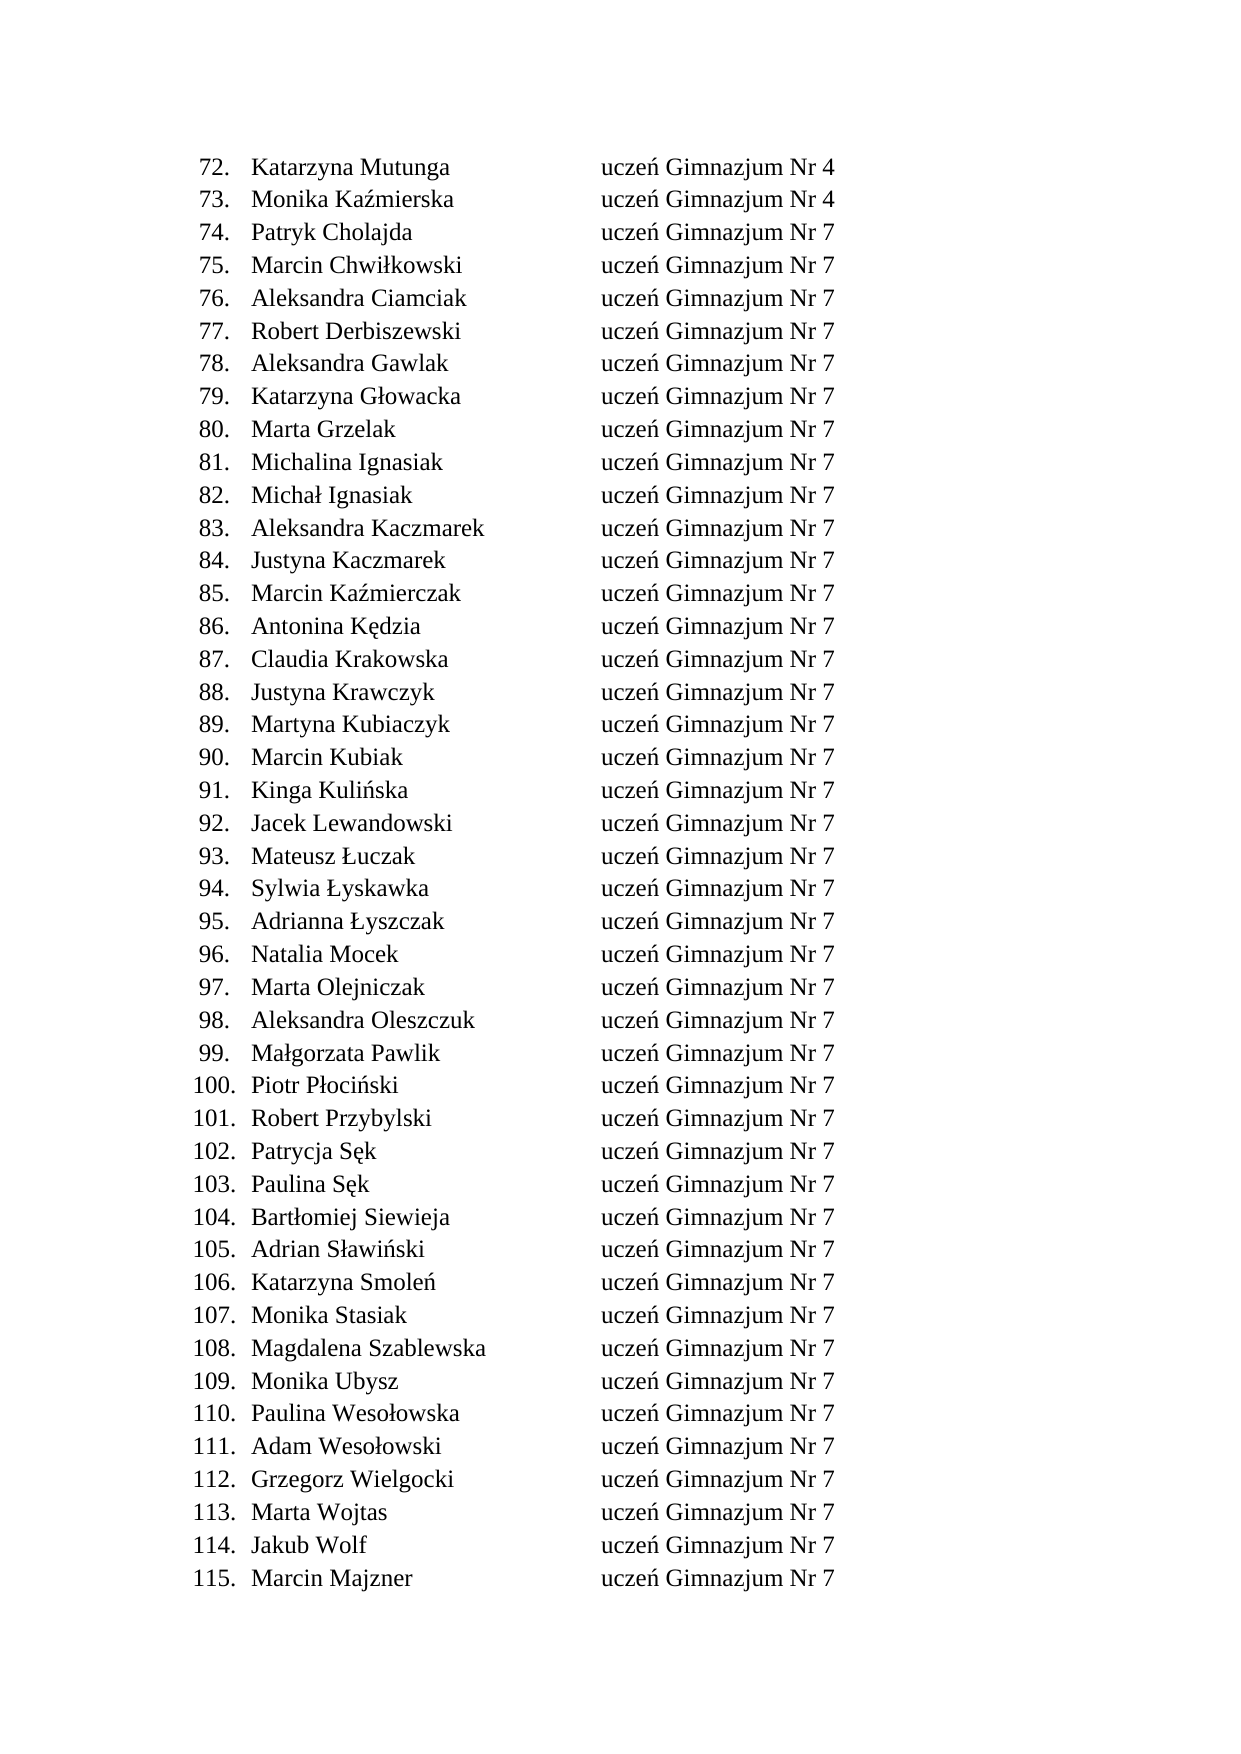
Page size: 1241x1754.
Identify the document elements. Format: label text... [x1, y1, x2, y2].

table_cell uczeń Gimnazjum Nr 7 [594, 410, 1048, 443]
table_cell uczeń Gimnazjum Nr 7 [594, 312, 1048, 344]
table_cell uczeń Gimnazjum Nr 7 [594, 1034, 1048, 1066]
table_cell Justyna Kaczmarek [244, 541, 593, 574]
table_cell 115. [185, 1559, 243, 1591]
table_cell uczeń Gimnazjum Nr 7 [594, 213, 1048, 246]
table_cell Robert Przybylski [244, 1099, 593, 1132]
table_cell 105. [185, 1230, 243, 1263]
table_cell 80. [185, 410, 243, 443]
table_cell Katarzyna Głowacka [244, 377, 593, 410]
table_cell Mateusz Łuczak [244, 837, 593, 869]
table_cell 99. [185, 1034, 243, 1066]
table_cell 113. [185, 1493, 243, 1526]
table_cell Jakub Wolf [244, 1526, 593, 1558]
table_cell Antonina Kędzia [244, 607, 593, 640]
table_cell 108. [185, 1329, 243, 1362]
table_cell Magdalena Szablewska [244, 1329, 593, 1362]
table_cell 79. [185, 377, 243, 410]
table_cell 93. [185, 837, 243, 869]
table_cell Jacek Lewandowski [244, 804, 593, 837]
table_cell 82. [185, 476, 243, 508]
table_cell uczeń Gimnazjum Nr 4 [594, 148, 1048, 180]
table_cell 85. [185, 574, 243, 607]
table_cell Marcin Kaźmierczak [244, 574, 593, 607]
table_cell 91. [185, 771, 243, 804]
table_cell uczeń Gimnazjum Nr 7 [594, 1132, 1048, 1165]
table_cell Monika Kaźmierska [244, 180, 593, 213]
table_cell 73. [185, 180, 243, 213]
table_cell 86. [185, 607, 243, 640]
table_cell 107. [185, 1296, 243, 1329]
table_cell Grzegorz Wielgocki [244, 1460, 593, 1493]
table_cell uczeń Gimnazjum Nr 7 [594, 804, 1048, 837]
table_cell Marta Olejniczak [244, 968, 593, 1001]
table_cell 72. [185, 148, 243, 180]
table_cell uczeń Gimnazjum Nr 7 [594, 574, 1048, 607]
table_cell Marcin Chwiłkowski [244, 246, 593, 279]
table_cell Robert Derbiszewski [244, 312, 593, 344]
table_cell 87. [185, 640, 243, 673]
table_cell Michał Ignasiak [244, 476, 593, 508]
table_cell Monika Ubysz [244, 1362, 593, 1394]
table_cell uczeń Gimnazjum Nr 7 [594, 1001, 1048, 1033]
table_cell 103. [185, 1165, 243, 1198]
table_cell Adam Wesołowski [244, 1427, 593, 1460]
table_cell Aleksandra Gawlak [244, 345, 593, 377]
table_cell uczeń Gimnazjum Nr 7 [594, 1395, 1048, 1427]
table_cell 94. [185, 870, 243, 902]
table_cell Monika Stasiak [244, 1296, 593, 1329]
table_cell uczeń Gimnazjum Nr 7 [594, 837, 1048, 869]
table_cell 111. [185, 1427, 243, 1460]
table_cell uczeń Gimnazjum Nr 7 [594, 1493, 1048, 1526]
table_cell Marcin Kubiak [244, 738, 593, 771]
table_cell uczeń Gimnazjum Nr 7 [594, 1263, 1048, 1296]
table_cell Katarzyna Mutunga [244, 148, 593, 180]
table_cell 75. [185, 246, 243, 279]
table_cell uczeń Gimnazjum Nr 7 [594, 1362, 1048, 1394]
table_cell Sylwia Łyskawka [244, 870, 593, 902]
table_cell Natalia Mocek [244, 935, 593, 968]
table_cell uczeń Gimnazjum Nr 7 [594, 476, 1048, 508]
table_cell 77. [185, 312, 243, 344]
table_cell Paulina Wesołowska [244, 1395, 593, 1427]
table_cell 74. [185, 213, 243, 246]
table_cell uczeń Gimnazjum Nr 7 [594, 279, 1048, 312]
table_cell 106. [185, 1263, 243, 1296]
table_cell 96. [185, 935, 243, 968]
table_cell uczeń Gimnazjum Nr 7 [594, 345, 1048, 377]
table_cell Michalina Ignasiak [244, 443, 593, 476]
table_cell Marcin Majzner [244, 1559, 593, 1591]
table_cell 90. [185, 738, 243, 771]
table_cell Martyna Kubiaczyk [244, 705, 593, 738]
table_cell 110. [185, 1395, 243, 1427]
table_cell uczeń Gimnazjum Nr 7 [594, 1099, 1048, 1132]
table_cell uczeń Gimnazjum Nr 7 [594, 1230, 1048, 1263]
table_cell Marta Grzelak [244, 410, 593, 443]
table_cell Marta Wojtas [244, 1493, 593, 1526]
table_cell uczeń Gimnazjum Nr 7 [594, 443, 1048, 476]
table_cell 101. [185, 1099, 243, 1132]
table_cell uczeń Gimnazjum Nr 7 [594, 607, 1048, 640]
table_cell uczeń Gimnazjum Nr 7 [594, 935, 1048, 968]
table_cell uczeń Gimnazjum Nr 7 [594, 870, 1048, 902]
table_cell uczeń Gimnazjum Nr 7 [594, 541, 1048, 574]
table_cell 95. [185, 902, 243, 935]
table_cell uczeń Gimnazjum Nr 7 [594, 705, 1048, 738]
table_cell 109. [185, 1362, 243, 1394]
table_cell uczeń Gimnazjum Nr 7 [594, 509, 1048, 541]
table_cell 78. [185, 345, 243, 377]
table_cell 84. [185, 541, 243, 574]
table_cell 97. [185, 968, 243, 1001]
table_cell uczeń Gimnazjum Nr 7 [594, 1329, 1048, 1362]
table_cell Justyna Krawczyk [244, 673, 593, 705]
table_cell 88. [185, 673, 243, 705]
table_cell Claudia Krakowska [244, 640, 593, 673]
table_cell Kinga Kulińska [244, 771, 593, 804]
table_cell 104. [185, 1198, 243, 1230]
table_cell 98. [185, 1001, 243, 1033]
table_cell 112. [185, 1460, 243, 1493]
table_cell Patrycja Sęk [244, 1132, 593, 1165]
table_cell Bartłomiej Siewieja [244, 1198, 593, 1230]
table_cell uczeń Gimnazjum Nr 7 [594, 246, 1048, 279]
table_cell 102. [185, 1132, 243, 1165]
table_cell Aleksandra Ciamciak [244, 279, 593, 312]
table_cell uczeń Gimnazjum Nr 7 [594, 771, 1048, 804]
table_cell Patryk Cholajda [244, 213, 593, 246]
table_cell uczeń Gimnazjum Nr 4 [594, 180, 1048, 213]
table_cell Adrianna Łyszczak [244, 902, 593, 935]
table_cell 100. [185, 1066, 243, 1099]
table_cell Adrian Sławiński [244, 1230, 593, 1263]
table_cell 89. [185, 705, 243, 738]
table_cell Paulina Sęk [244, 1165, 593, 1198]
table_cell uczeń Gimnazjum Nr 7 [594, 673, 1048, 705]
table_cell 81. [185, 443, 243, 476]
table_cell Aleksandra Oleszczuk [244, 1001, 593, 1033]
table_cell uczeń Gimnazjum Nr 7 [594, 738, 1048, 771]
table_cell Małgorzata Pawlik [244, 1034, 593, 1066]
table_cell 83. [185, 509, 243, 541]
table_cell uczeń Gimnazjum Nr 7 [594, 1198, 1048, 1230]
table_cell uczeń Gimnazjum Nr 7 [594, 1165, 1048, 1198]
table_cell uczeń Gimnazjum Nr 7 [594, 1066, 1048, 1099]
table_cell uczeń Gimnazjum Nr 7 [594, 968, 1048, 1001]
table_cell Piotr Płociński [244, 1066, 593, 1099]
table_cell Katarzyna Smoleń [244, 1263, 593, 1296]
table_cell uczeń Gimnazjum Nr 7 [594, 1460, 1048, 1493]
table_cell uczeń Gimnazjum Nr 7 [594, 1526, 1048, 1558]
table_cell uczeń Gimnazjum Nr 7 [594, 902, 1048, 935]
table_cell uczeń Gimnazjum Nr 7 [594, 640, 1048, 673]
table_cell uczeń Gimnazjum Nr 7 [594, 1427, 1048, 1460]
table_cell uczeń Gimnazjum Nr 7 [594, 1296, 1048, 1329]
table_cell 76. [185, 279, 243, 312]
table_cell 114. [185, 1526, 243, 1558]
table_cell uczeń Gimnazjum Nr 7 [594, 377, 1048, 410]
table_cell Aleksandra Kaczmarek [244, 509, 593, 541]
table_cell 92. [185, 804, 243, 837]
table_cell uczeń Gimnazjum Nr 7 [594, 1559, 1048, 1591]
